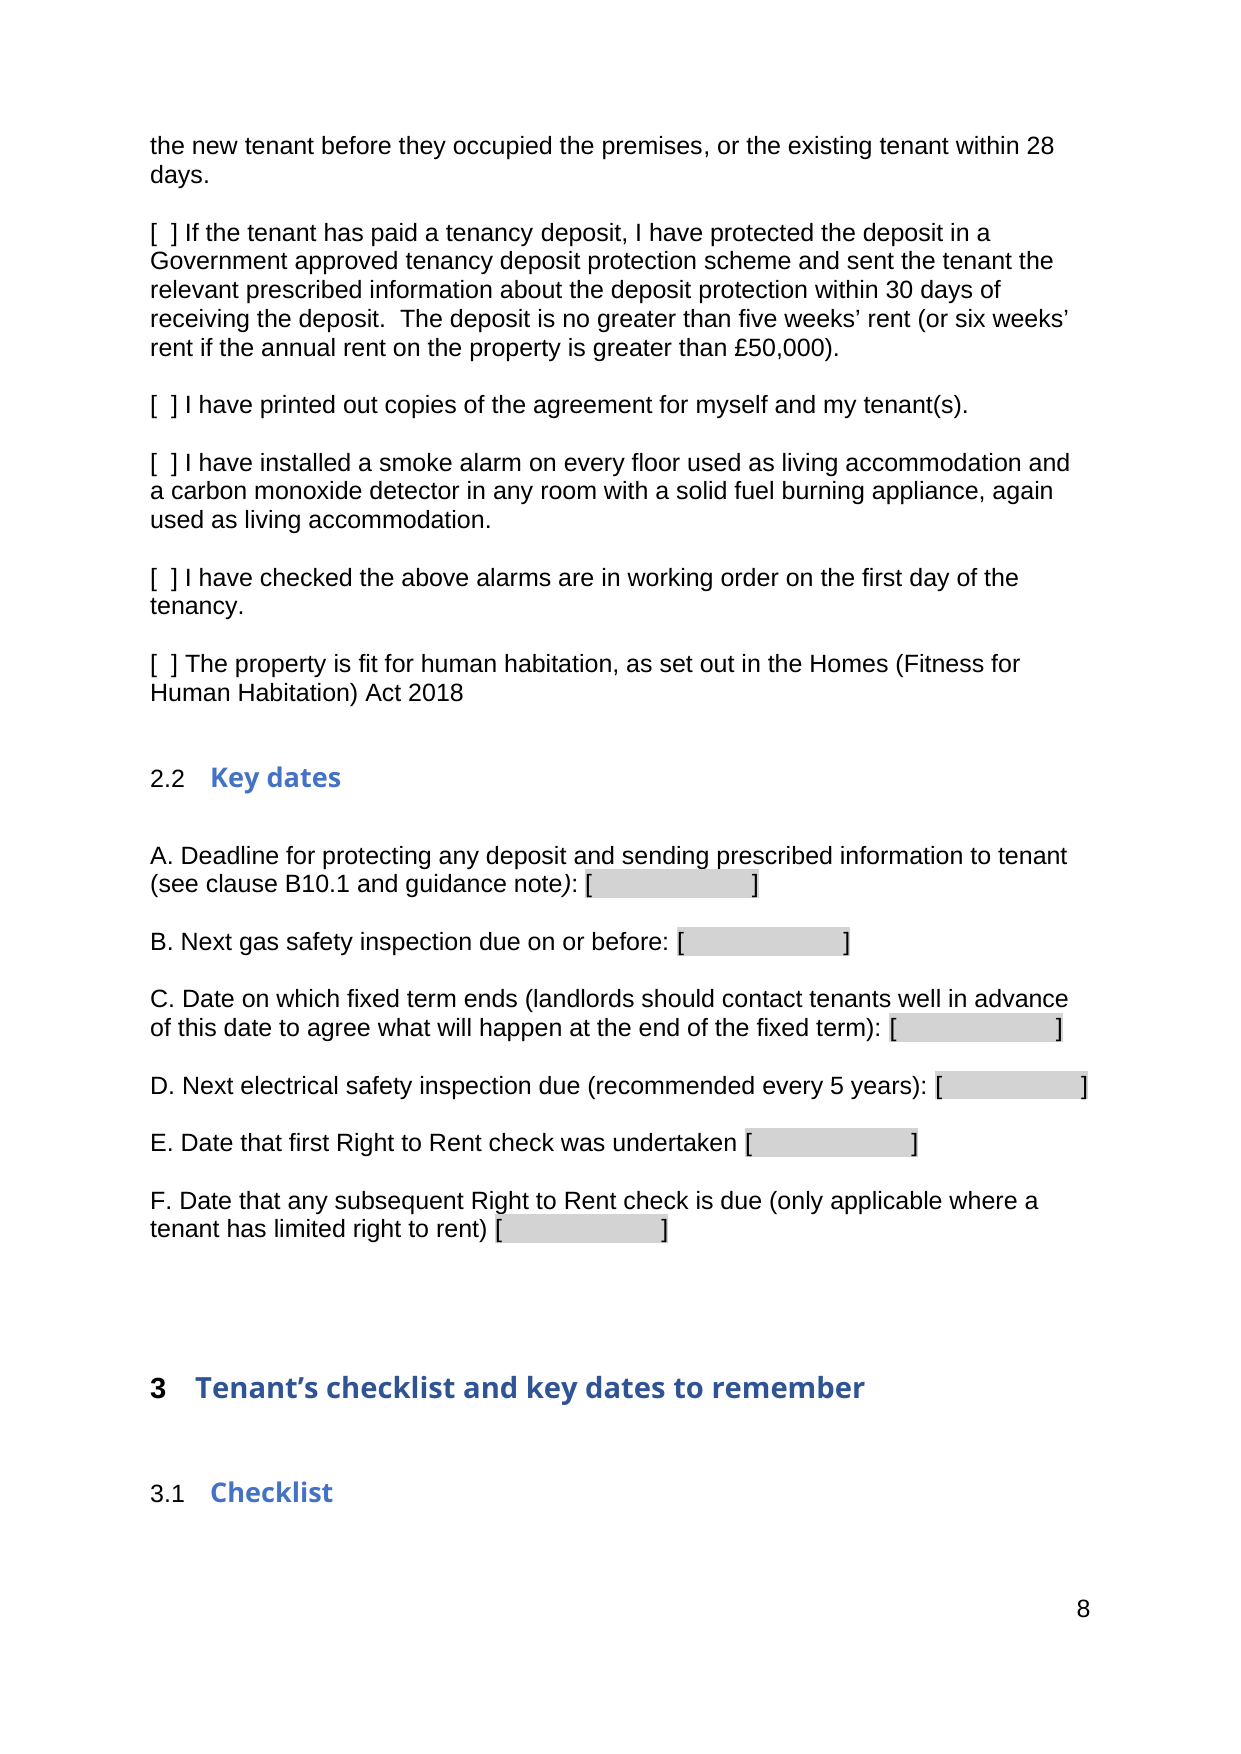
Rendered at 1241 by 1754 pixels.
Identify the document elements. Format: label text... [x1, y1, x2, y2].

text [ ] If the tenant has paid a tenancy deposit, I have protected the deposit in a Government approved tenancy deposit protection scheme and sent the tenant the relevant prescribed information about the deposit protection within 30 days of receiving the deposit. The deposit is no greater than five weeks’ rent (or six weeks’ rent if the annual rent on the property is greater than £50,000). [150, 217, 1090, 361]
text C. Date on which fixed term ends (landlords should contact tenants well in advance of this date to agree what will happen at the end of the fixed term): [ ] [150, 984, 1090, 1042]
subtitle Tenant’s checklist and key dates to remember [150, 1368, 1090, 1407]
text [ ] I have installed a smoke alarm on every floor used as living accommodation and a carbon monoxide detector in any room with a solid fuel burning appliance, again used as living accommodation. [150, 447, 1090, 534]
text [ ] The property is fit for human habitation, as set out in the Homes (Fitness for Human Habitation) Act 2018 [150, 649, 1090, 706]
text F. Date that any subsequent Right to Rent check is due (only applicable where a tenant has limited right to rent) [ ] [150, 1186, 1090, 1243]
subtitle Checklist [150, 1474, 1090, 1511]
text [ ] I have checked the above alarms are in working order on the first day of the tenancy. [150, 562, 1090, 620]
text the new tenant before they occupied the premises, or the existing tenant within 28 days. [150, 131, 1090, 189]
text D. Next electrical safety inspection due (recommended every 5 years): [ ] [150, 1071, 1090, 1099]
text A. Deadline for protecting any deposit and sending prescribed information to tenant (see clause B10.1 and guidance note): [ ] [150, 841, 1090, 898]
text E. Date that first Right to Rent check was undertaken [ ] [150, 1128, 1090, 1157]
subtitle Key dates [150, 758, 1090, 795]
text B. Next gas safety inspection due on or before: [ ] [150, 927, 1090, 956]
text [ ] I have printed out copies of the agreement for myself and my tenant(s). [150, 390, 1090, 419]
